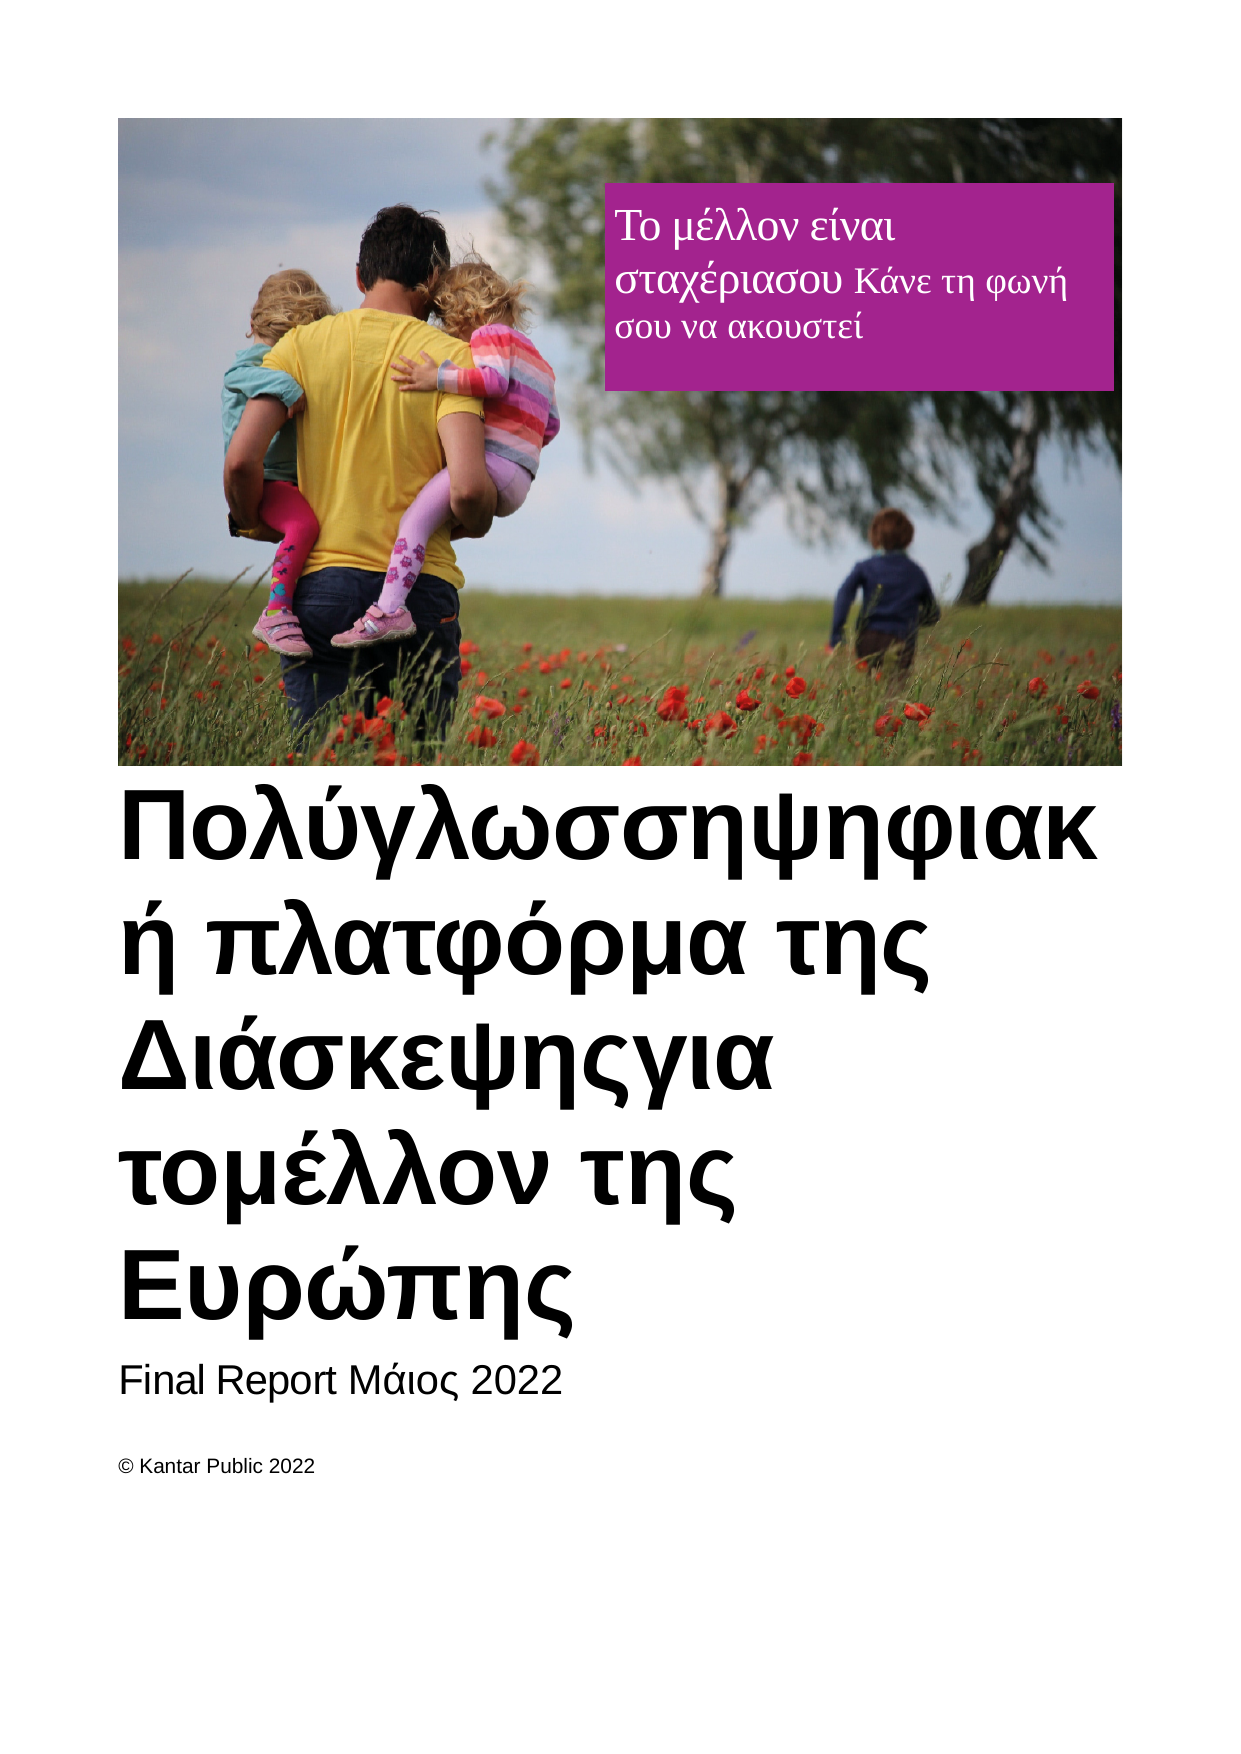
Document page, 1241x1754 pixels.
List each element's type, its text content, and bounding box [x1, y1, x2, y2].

text Το μέλλον είναι σταχέριασου Κάνε τη φωνή σου να ακουστεί [614, 198, 1106, 346]
text Final Report Μάιος 2022 [118, 1356, 1122, 1403]
text Πολύγλωσσηψηφιακή πλατφόρμα της Διάσκεψηςγια τομέλλον της Ευρώπης [118, 766, 1122, 1341]
picture [118, 118, 1123, 766]
text © Kantar Public 2022 [118, 1454, 1122, 1478]
